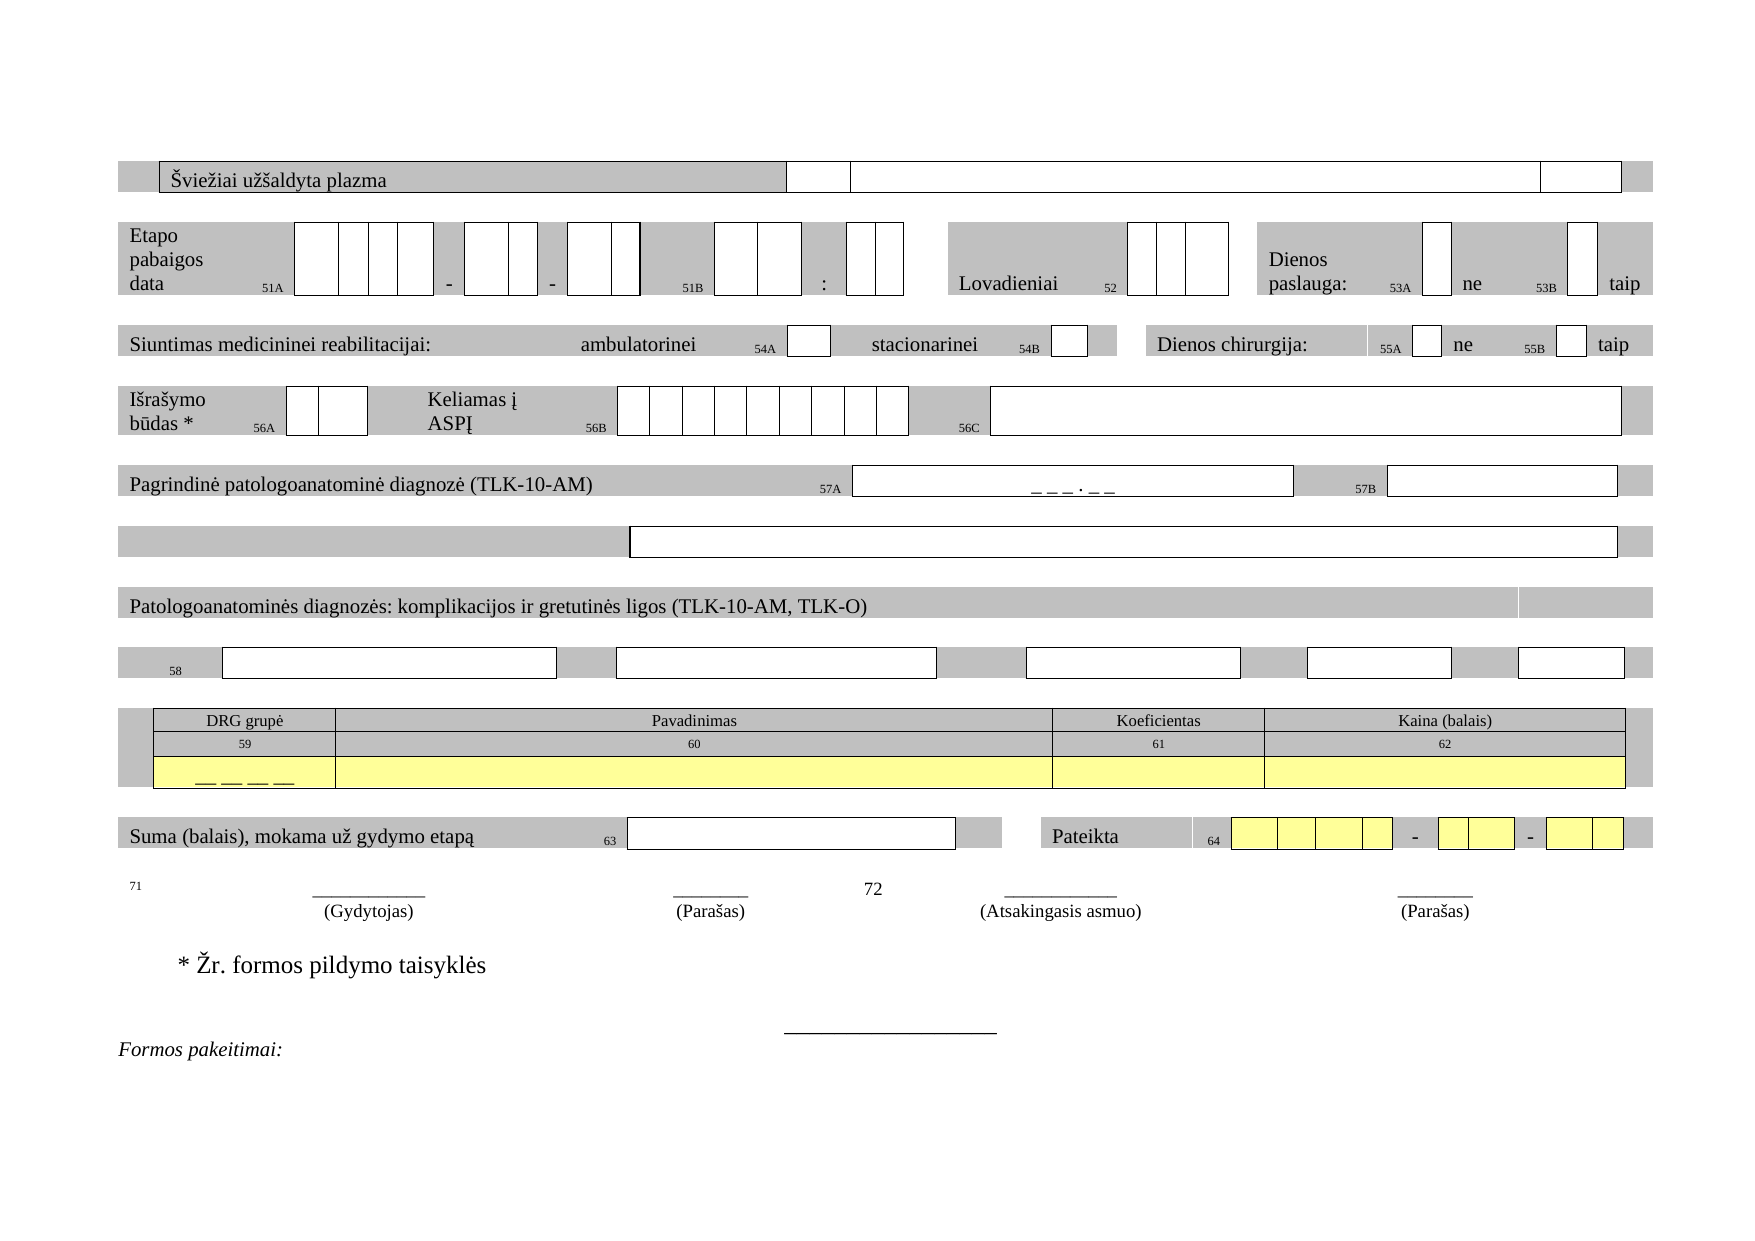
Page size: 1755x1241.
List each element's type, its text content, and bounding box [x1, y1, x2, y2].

table_header [1624, 587, 1653, 618]
table_header - [434, 222, 464, 295]
table_header [339, 223, 368, 295]
table_header [1128, 223, 1156, 295]
table_header 53A [1377, 222, 1422, 295]
table_header [1186, 223, 1228, 295]
table_header [641, 222, 669, 295]
table_header Lovadieniai [948, 222, 1091, 295]
table_header [1157, 223, 1185, 295]
table_header [568, 223, 611, 295]
table_header _ _ _ . _ _ [853, 466, 1293, 496]
table_header ____________ (Gydytojas) [158, 878, 579, 921]
table_header [1363, 818, 1392, 848]
table_cell [118, 161, 159, 192]
table_header 54B [1006, 325, 1051, 356]
table_header Etapo pabaigos data [118, 222, 249, 295]
table_header [369, 223, 397, 295]
table_cell [118, 731, 153, 756]
table_header [1241, 587, 1278, 618]
table_header 58 [155, 647, 193, 678]
table_header [956, 817, 1002, 848]
table_cell 62 [1265, 732, 1625, 756]
table_cell [1541, 162, 1621, 192]
table_header [715, 223, 757, 295]
table_header : [802, 222, 846, 295]
table_header [368, 386, 416, 435]
table_header [1469, 818, 1514, 848]
table_header Dienos paslauga: [1257, 222, 1377, 295]
table_header Suma (balais), mokama už gydymo etapą [118, 817, 581, 848]
table_header [1519, 648, 1624, 678]
table_header [715, 387, 746, 435]
table_header taip [1598, 222, 1653, 295]
table_header [1307, 587, 1451, 618]
table_header [118, 526, 629, 557]
table_header [1618, 465, 1653, 496]
table_header 55B [1512, 325, 1556, 356]
table_header [465, 223, 508, 295]
table_header [845, 387, 876, 435]
table_cell 59 [154, 732, 335, 756]
table_header Siuntimas medicininei reabilitacijai: [118, 325, 569, 356]
table_header [904, 222, 947, 295]
table_header [612, 223, 639, 295]
table_header [618, 387, 649, 435]
table_header [319, 387, 367, 435]
table_header - [1393, 817, 1438, 848]
table_header [1002, 817, 1041, 848]
table_header 55A [1368, 325, 1412, 356]
table_header [1557, 326, 1586, 356]
table_header DRG grupė [154, 709, 335, 731]
table_header [1308, 648, 1451, 678]
table_header [617, 648, 936, 678]
table_header [780, 387, 811, 435]
table_header 56C [940, 386, 990, 435]
table_header [631, 527, 1617, 557]
table_header Kaina (balais) [1265, 709, 1625, 731]
table_header Pavadinimas [336, 709, 1052, 731]
table_header [1625, 647, 1653, 678]
table_header [587, 647, 616, 678]
table_header [223, 648, 556, 678]
table_header [118, 647, 155, 678]
table_header Dienos chirurgija: [1146, 325, 1367, 356]
table_cell [787, 162, 850, 192]
table_header [1232, 818, 1277, 848]
table_cell [1626, 756, 1653, 787]
table_header 64 [1193, 817, 1231, 848]
table_header [1026, 587, 1241, 618]
table_header [509, 223, 537, 295]
table_header 57B [1330, 465, 1387, 496]
table_header [295, 223, 338, 295]
table_header [831, 325, 860, 356]
table_cell [1265, 757, 1625, 787]
table_header [1229, 222, 1257, 295]
table_cell __ __ __ __ [154, 757, 335, 787]
table_header - [538, 222, 567, 295]
text * Žr. formos pildymo taisyklės [118, 950, 1662, 979]
table_header Išrašymo būdas * [118, 386, 235, 435]
table_header [683, 387, 714, 435]
table_cell 61 [1053, 732, 1264, 756]
table_header ________ (Parašas) [1217, 878, 1653, 921]
table_header [1278, 587, 1307, 618]
table_header [1547, 818, 1592, 848]
table_header 56B [567, 386, 617, 435]
table_header [1519, 587, 1624, 618]
table_header 52 [1091, 222, 1127, 295]
table_header [1413, 326, 1441, 356]
table_header [1316, 818, 1362, 848]
table_header [1027, 648, 1240, 678]
table_header 72 [842, 878, 904, 921]
table_header Koeficientas [1053, 709, 1264, 731]
table_header [1117, 325, 1146, 356]
table_header 63 [581, 817, 627, 848]
table_header Pateikta [1041, 817, 1192, 848]
table_cell [1622, 161, 1653, 192]
table_header [876, 223, 903, 295]
table_header - [1515, 817, 1546, 848]
table_header 71 [118, 878, 158, 921]
table_header [1439, 818, 1468, 848]
table_header [1088, 325, 1117, 356]
table_header [1488, 647, 1518, 678]
table_header [981, 587, 1026, 618]
table_header stacionarinei [860, 325, 1006, 356]
table_header [1452, 647, 1488, 678]
table_header [1593, 818, 1623, 848]
table_header [398, 223, 433, 295]
table_header [1388, 466, 1617, 496]
table_cell [336, 757, 1052, 787]
table_header Keliamas į ASPĮ [416, 386, 567, 435]
table_header [628, 818, 955, 848]
table_header [877, 387, 908, 435]
table_header [937, 647, 981, 678]
table_header 53B [1523, 222, 1567, 295]
table_header 57A [794, 465, 852, 496]
table_header [909, 386, 940, 435]
table_header ambulatorinei [569, 325, 742, 356]
table_header [287, 387, 318, 435]
table_header [1626, 708, 1653, 731]
table_header 51A [249, 222, 294, 295]
table_header [758, 223, 801, 295]
table_header [1423, 223, 1451, 295]
table_cell 60 [336, 732, 1052, 756]
table_cell [1626, 731, 1653, 756]
table_header [118, 708, 153, 731]
table_cell [1053, 757, 1264, 787]
table_header taip [1587, 325, 1653, 356]
table_header [1278, 647, 1307, 678]
table_header [193, 647, 222, 678]
table_header [1568, 223, 1597, 295]
table_header [812, 387, 844, 435]
table_header ________ (Parašas) [579, 878, 842, 921]
table_header [650, 387, 682, 435]
table_header 54A [742, 325, 787, 356]
table_header [747, 387, 779, 435]
table_header [847, 223, 875, 295]
table_header [1618, 526, 1653, 557]
table_header ne [1442, 325, 1512, 356]
table_header [991, 387, 1621, 435]
table_header [1622, 386, 1653, 435]
table_header [788, 326, 830, 356]
table_header [1488, 587, 1518, 618]
table_cell [851, 162, 1540, 192]
table_cell Šviežiai užšaldyta plazma [160, 162, 786, 192]
table_header [1624, 817, 1653, 848]
table_header [1241, 647, 1278, 678]
table_header [1052, 326, 1087, 356]
table_header [557, 647, 587, 678]
table_header 51B [669, 222, 714, 295]
table_header ne [1452, 222, 1523, 295]
table_header Patologoanatominės diagnozės: komplikacijos ir gretutinės ligos (TLK-10-AM, TLK-O) [118, 587, 981, 618]
table_header [981, 647, 1026, 678]
table_header Pagrindinė patologoanatominė diagnozė (TLK-10-AM) [118, 465, 794, 496]
table_header ____________ (Atsakingasis asmuo) [904, 878, 1217, 921]
table_cell [118, 756, 153, 787]
table_header 56A [235, 386, 286, 435]
table_header [1294, 465, 1330, 496]
text Formos pakeitimai: [118, 1036, 1662, 1061]
text _________________ [118, 1008, 1662, 1036]
table_header [1451, 587, 1488, 618]
table_header [1278, 818, 1315, 848]
